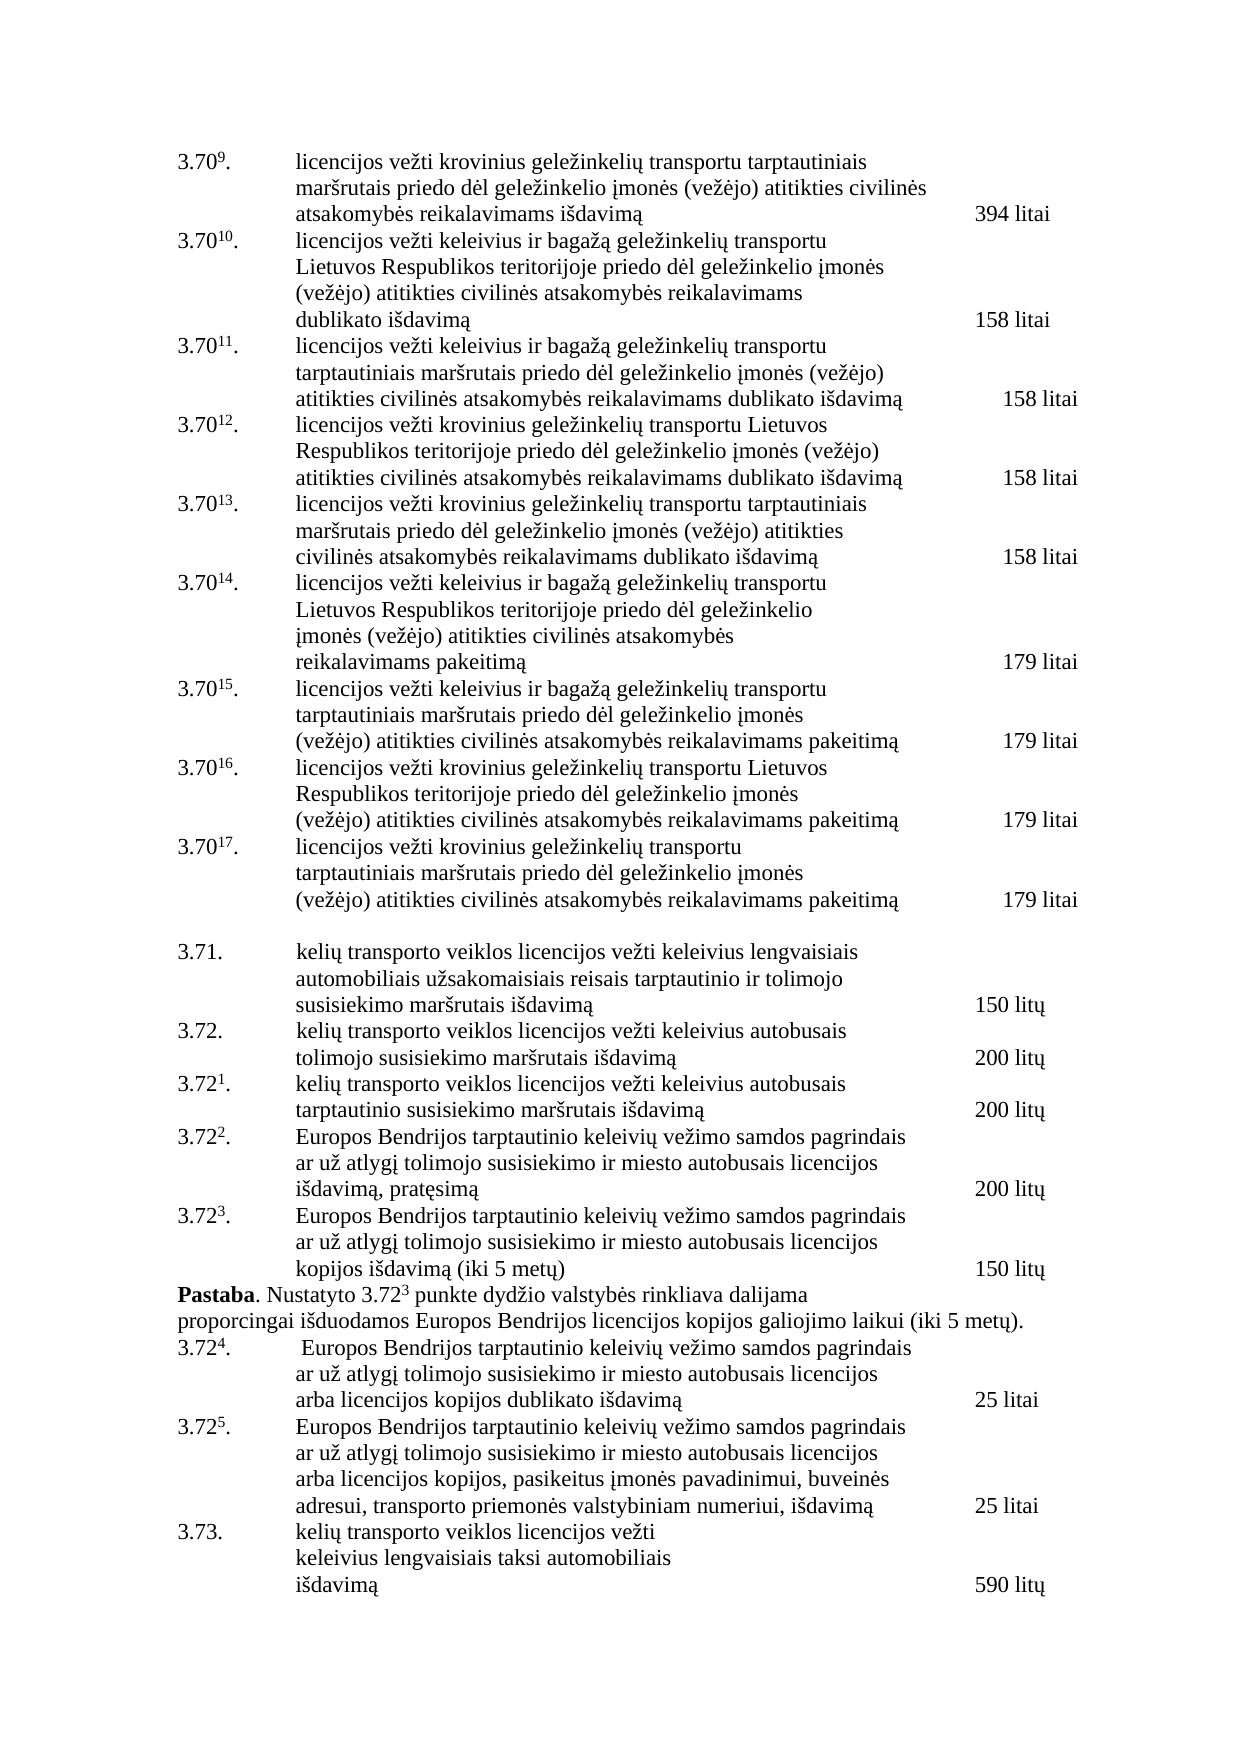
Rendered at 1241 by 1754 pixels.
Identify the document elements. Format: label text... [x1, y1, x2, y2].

text 3.709. licencijos vežti krovinius geležinkelių transportu tarptautiniais [177, 148, 1122, 174]
text 3.7011. licencijos vežti keleivius ir bagažą geležinkelių transportu [177, 332, 1122, 358]
text maršrutais priedo dėl geležinkelio įmonės (vežėjo) atitikties civilinės [177, 174, 1122, 200]
text įmonės (vežėjo) atitikties civilinės atsakomybės [177, 622, 1122, 648]
text (vežėjo) atitikties civilinės atsakomybės reikalavimams pakeitimą 179 litai [177, 886, 1122, 912]
text 3.73. kelių transporto veiklos licencijos vežti [177, 1518, 1122, 1544]
text tarptautiniais maršrutais priedo dėl geležinkelio įmonės [177, 859, 1122, 886]
text ar už atlygį tolimojo susisiekimo ir miesto autobusais licencijos [177, 1228, 1122, 1254]
text 3.7010. licencijos vežti keleivius ir bagažą geležinkelių transportu [177, 227, 1122, 253]
text išdavimą, pratęsimą 200 litų [177, 1176, 1122, 1202]
text 3.7015. licencijos vežti keleivius ir bagažą geležinkelių transportu [177, 675, 1122, 701]
text adresui, transporto priemonės valstybiniam numeriui, išdavimą 25 litai [295, 1492, 1122, 1518]
text 3.722. Europos Bendrijos tarptautinio keleivių vežimo samdos pagrindais [177, 1123, 1122, 1149]
text tarptautiniais maršrutais priedo dėl geležinkelio įmonės [177, 701, 1122, 727]
text tarptautinio susisiekimo maršrutais išdavimą 200 litų [177, 1096, 1122, 1123]
text (vežėjo) atitikties civilinės atsakomybės reikalavimams pakeitimą 179 litai [177, 727, 1122, 754]
text tolimojo susisiekimo maršrutais išdavimą 200 litų [177, 1044, 1122, 1070]
list kelių transporto veiklos licencijos vežti keleivius lengvaisiais [177, 938, 1122, 965]
text atsakomybės reikalavimams išdavimą 394 litai [177, 200, 1122, 227]
text 3.725. Europos Bendrijos tarptautinio keleivių vežimo samdos pagrindais [177, 1413, 1122, 1439]
text maršrutais priedo dėl geležinkelio įmonės (vežėjo) atitikties [177, 517, 1122, 543]
text 3.724. Europos Bendrijos tarptautinio keleivių vežimo samdos pagrindais [177, 1334, 1122, 1360]
text (vežėjo) atitikties civilinės atsakomybės reikalavimams [177, 279, 1122, 306]
text 3.723. Europos Bendrijos tarptautinio keleivių vežimo samdos pagrindais [177, 1202, 1122, 1228]
text ar už atlygį tolimojo susisiekimo ir miesto autobusais licencijos [177, 1149, 1122, 1176]
text kopijos išdavimą (iki 5 metų) 150 litų [177, 1254, 1122, 1281]
text Pastaba. Nustatyto 3.723 punkte dydžio valstybės rinkliava dalijama [177, 1281, 1122, 1307]
text automobiliais užsakomaisiais reisais tarptautinio ir tolimojo [177, 965, 1122, 991]
text keleivius lengvaisiais taksi automobiliais [177, 1544, 1122, 1571]
text dublikato išdavimą 158 litai [177, 306, 1122, 332]
text Respublikos teritorijoje priedo dėl geležinkelio įmonės (vežėjo) [177, 438, 1122, 464]
text 3.7016. licencijos vežti krovinius geležinkelių transportu Lietuvos [177, 754, 1122, 780]
text 3.721. kelių transporto veiklos licencijos vežti keleivius autobusais [177, 1070, 1122, 1096]
text 3.7017. licencijos vežti krovinius geležinkelių transportu [177, 833, 1122, 859]
text Lietuvos Respublikos teritorijoje priedo dėl geležinkelio įmonės [177, 253, 1122, 279]
text reikalavimams pakeitimą 179 litai [177, 648, 1122, 675]
text išdavimą 590 litų [295, 1571, 1122, 1597]
text arba licencijos kopijos, pasikeitus įmonės pavadinimui, buveinės [177, 1465, 1122, 1492]
text Respublikos teritorijoje priedo dėl geležinkelio įmonės [177, 780, 1122, 807]
text proporcingai išduodamos Europos Bendrijos licencijos kopijos galiojimo laikui (iki 5 metų). [177, 1307, 1122, 1334]
text arba licencijos kopijos dublikato išdavimą 25 litai [177, 1386, 1122, 1413]
text 3.7012. licencijos vežti krovinius geležinkelių transportu Lietuvos [177, 411, 1122, 438]
list kelių transporto veiklos licencijos vežti keleivius autobusais [177, 1017, 1122, 1044]
text atitikties civilinės atsakomybės reikalavimams dublikato išdavimą 158 litai [177, 464, 1122, 490]
text susisiekimo maršrutais išdavimą 150 litų [177, 991, 1122, 1017]
text 3.7014. licencijos vežti keleivius ir bagažą geležinkelių transportu [177, 569, 1122, 596]
text civilinės atsakomybės reikalavimams dublikato išdavimą 158 litai [177, 543, 1122, 569]
text ar už atlygį tolimojo susisiekimo ir miesto autobusais licencijos [177, 1439, 1122, 1465]
text Lietuvos Respublikos teritorijoje priedo dėl geležinkelio [177, 596, 1122, 622]
text atitikties civilinės atsakomybės reikalavimams dublikato išdavimą 158 litai [177, 385, 1122, 411]
text (vežėjo) atitikties civilinės atsakomybės reikalavimams pakeitimą 179 litai [177, 807, 1122, 833]
text tarptautiniais maršrutais priedo dėl geležinkelio įmonės (vežėjo) [177, 358, 1122, 385]
text 3.7013. licencijos vežti krovinius geležinkelių transportu tarptautiniais [177, 490, 1122, 517]
text ar už atlygį tolimojo susisiekimo ir miesto autobusais licencijos [177, 1360, 1122, 1386]
